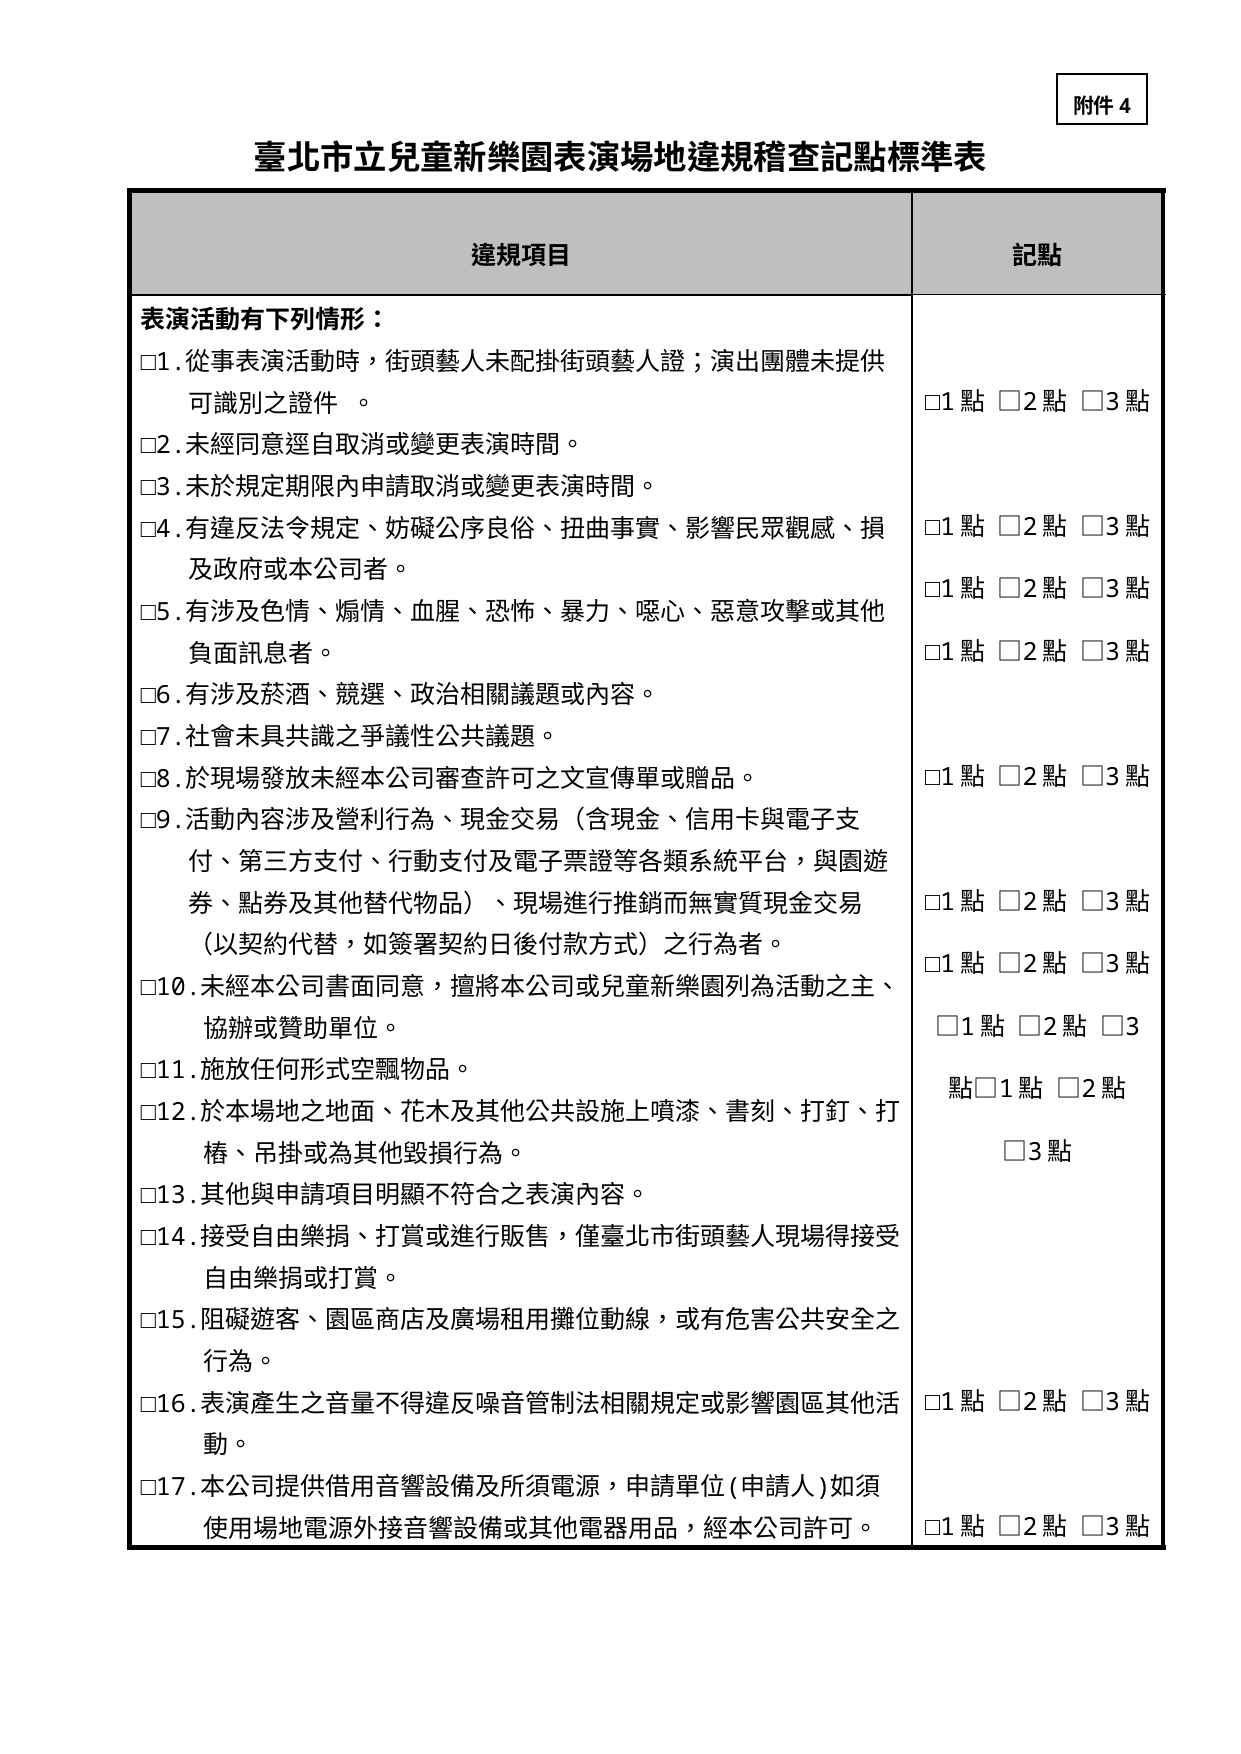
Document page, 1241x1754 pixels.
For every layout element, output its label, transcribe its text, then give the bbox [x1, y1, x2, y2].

table_cell 表演活動有下列情形： □1.從事表演活動時，街頭藝人未配掛街頭藝人證；演出團體未提供可識別之證件 。 □2.未經同意逕自取消或變更表演時間。 □3.未於規定期限內申請取消或變更表演時間。 □4.有違反法令規定、妨礙公序良俗、扭曲事實、影響民眾觀感、損及政府或本公司者。 □5.有涉及色情、煽情、血腥、恐怖、暴力、噁心、惡意攻擊或其他負面訊息者。 □6.有涉及菸酒、競選、政治相關議題或內容。 □7.社會未具共識之爭議性公共議題。 □8.於現場發放未經本公司審查許可之文宣傳單或贈品。 □9.活動內容涉及營利行為、現金交易（含現金、信用卡與電子支付、第三方支付、行動支付及電子票證等各類系統平台，與園遊券、點券及其他替代物品）、現場進行推銷而無實質現金交易（以契約代替，如簽署契約日後付款方式）之行為者。 □10.未經本公司書面同意，擅將本公司或兒童新樂園列為活動之主、協辦或贊助單位。 □11.施放任何形式空飄物品。 □12.於本場地之地面、花木及其他公共設施上噴漆、書刻、打釘、打樁、吊掛或為其他毀損行為。 □13.其他與申請項目明顯不符合之表演內容。 □14.接受自由樂捐、打賞或進行販售，僅臺北市街頭藝人現場得接受自由樂捐或打賞。 □15.阻礙遊客、園區商店及廣場租用攤位動線，或有危害公共安全之行為。 □16.表演產生之音量不得違反噪音管制法相關規定或影響園區其他活動。 □17.本公司提供借用音響設備及所須電源，申請單位(申請人)如須使用場地電源外接音響設備或其他電器用品，經本公司許可。 [132, 296, 911, 1545]
text 臺北市立兒童新樂園表演場地違規稽查記點標準表 [118, 113, 1122, 176]
table_header 記點 [913, 193, 1161, 294]
text 臺北市立兒童新樂園表演場地違規稽查記點標準表 [1058, 75, 1146, 123]
text 附件4 [1073, 82, 1131, 116]
table_cell □1點 □2點 □3點 □1點 □2點 □3點 □1點 □2點 □3點 □1點 □2點 □3點 □1點 □2點 □3點 □1點 □2點 □3點 □1點 □2點 □3點□1點 □2點 □3點□1點 □2點 □3點 □1點 □2點 □3點 □1點 □2點 □3點 [913, 295, 1161, 1545]
table_header 違規項目 [132, 193, 911, 294]
